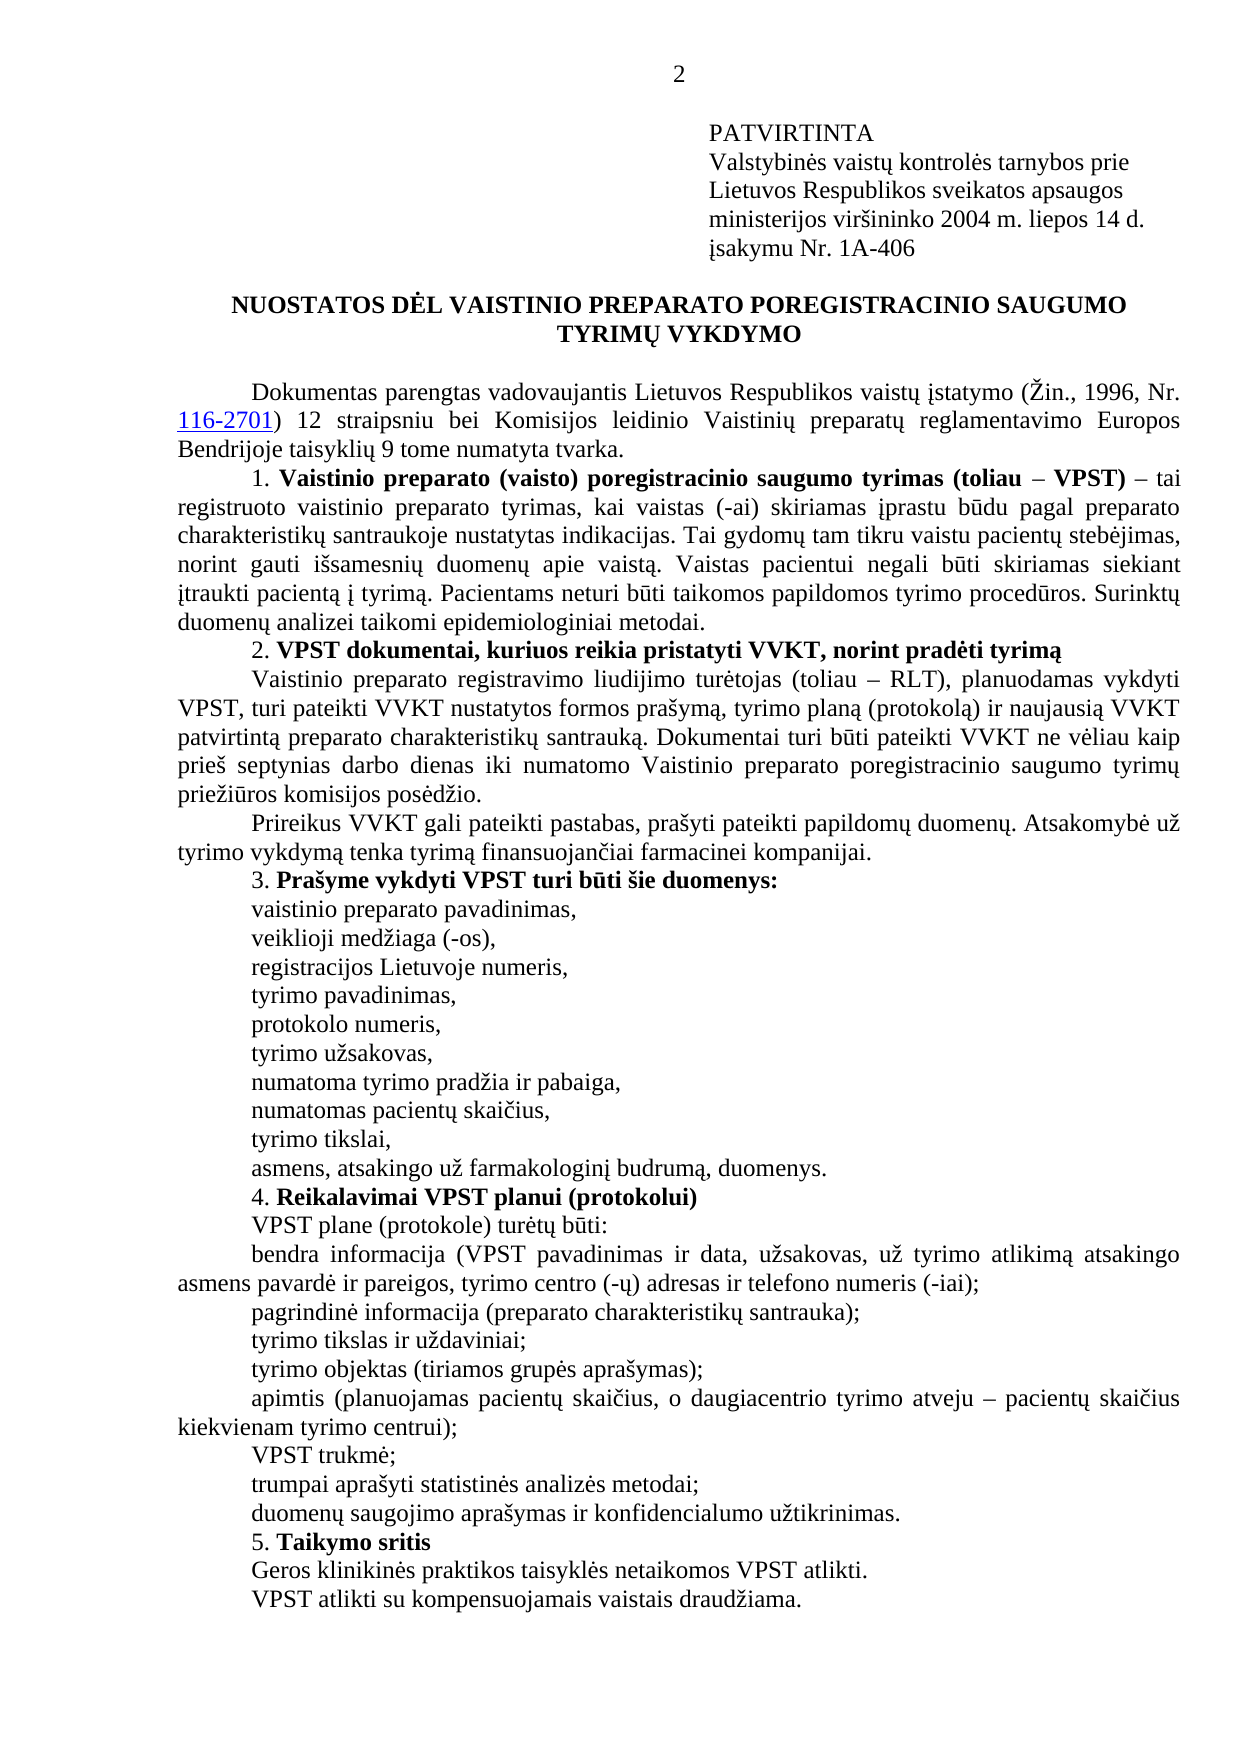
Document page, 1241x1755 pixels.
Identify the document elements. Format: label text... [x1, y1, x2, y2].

text tyrimo objektas (tiriamos grupės aprašymas); [177, 1354, 1181, 1383]
text vaistinio preparato pavadinimas, [177, 894, 1181, 923]
text registracijos Lietuvoje numeris, [177, 952, 1181, 981]
text 2. VPST dokumentai, kuriuos reikia pristatyti VVKT, norint pradėti tyrimą [177, 636, 1181, 664]
text tyrimo užsakovas, [177, 1038, 1181, 1067]
text 3. Prašyme vykdyti VPST turi būti šie duomenys: [177, 866, 1181, 894]
text numatoma tyrimo pradžia ir pabaiga, [177, 1067, 1181, 1096]
text asmens, atsakingo už farmakologinį budrumą, duomenys. [177, 1153, 1181, 1182]
text VPST trukmė; [177, 1441, 1181, 1469]
text veiklioji medžiaga (-os), [177, 923, 1181, 952]
text duomenų saugojimo aprašymas ir konfidencialumo užtikrinimas. [177, 1498, 1181, 1527]
text VPST atlikti su kompensuojamais vaistais draudžiama. [177, 1584, 1181, 1613]
text Prireikus VVKT gali pateikti pastabas, prašyti pateikti papildomų duomenų. Atsakomybė už tyrimo vykdymą tenka tyrimą finansuojančiai farmacinei kompanijai. [177, 808, 1181, 866]
text protokolo numeris, [177, 1009, 1181, 1038]
text Valstybinės vaistų kontrolės tarnybos prie [177, 147, 1181, 176]
text nuostatos DėL VAISTINIO PREPARATO poREGISTRACINIO SAUGUMO tyrimŲ VYKDYMO [177, 291, 1181, 348]
text įsakymu Nr. 1A-406 [177, 233, 1181, 262]
text dokumentas parengtas vadovaujantis Lietuvos Respublikos vaistų įstatymo (Žin., 1996, Nr. 116-2701) 12 straipsniu bei Komisijos leidinio Vaistinių preparatų reglamentavimo Europos Bendrijoje taisyklių 9 tome numatyta tvarka. [177, 377, 1181, 463]
text pagrindinė informacija (preparato charakteristikų santrauka); [177, 1297, 1181, 1326]
text numatomas pacientų skaičius, [177, 1096, 1181, 1124]
text 5. Taikymo sritis [177, 1527, 1181, 1556]
text PATVIRTINTA [709, 118, 1181, 147]
text tyrimo tikslas ir uždaviniai; [177, 1326, 1181, 1354]
text trumpai aprašyti statistinės analizės metodai; [177, 1469, 1181, 1498]
text VPST plane (protokole) turėtų būti: [177, 1211, 1181, 1239]
text bendra informacija (VPST pavadinimas ir data, užsakovas, už tyrimo atlikimą atsakingo asmens pavardė ir pareigos, tyrimo centro (-ų) adresas ir telefono numeris (-iai); [177, 1239, 1181, 1297]
text 1. Vaistinio preparato (vaisto) poregistracinio saugumo tyrimas (toliau – VPST) – tai registruoto vaistinio preparato tyrimas, kai vaistas (-ai) skiriamas įprastu būdu pagal preparato charakteristikų santraukoje nustatytas indikacijas. Tai gydomų tam tikru vaistu pacientų stebėjimas, norint gauti išsamesnių duomenų apie vaistą. Vaistas pacientui negali būti skiriamas siekiant įtraukti pacientą į tyrimą. Pacientams neturi būti taikomos papildomos tyrimo procedūros. Surinktų duomenų analizei taikomi epidemiologiniai metodai. [177, 463, 1181, 636]
text tyrimo tikslai, [177, 1124, 1181, 1153]
text 4. Reikalavimai VPST planui (protokolui) [177, 1182, 1181, 1211]
text Geros klinikinės praktikos taisyklės netaikomos VPST atlikti. [177, 1556, 1181, 1584]
text ministerijos viršininko 2004 m. liepos 14 d. [177, 204, 1181, 233]
text Vaistinio preparato registravimo liudijimo turėtojas (toliau – RLT), planuodamas vykdyti VPST, turi pateikti VVKT nustatytos formos prašymą, tyrimo planą (protokolą) ir naujausią VVKT patvirtintą preparato charakteristikų santrauką. Dokumentai turi būti pateikti VVKT ne vėliau kaip prieš septynias darbo dienas iki numatomo Vaistinio preparato poregistracinio saugumo tyrimų priežiūros komisijos posėdžio. [177, 664, 1181, 808]
text tyrimo pavadinimas, [177, 981, 1181, 1009]
text Lietuvos Respublikos sveikatos apsaugos [177, 176, 1181, 204]
text apimtis (planuojamas pacientų skaičius, o daugiacentrio tyrimo atveju – pacientų skaičius kiekvienam tyrimo centrui); [177, 1383, 1181, 1441]
